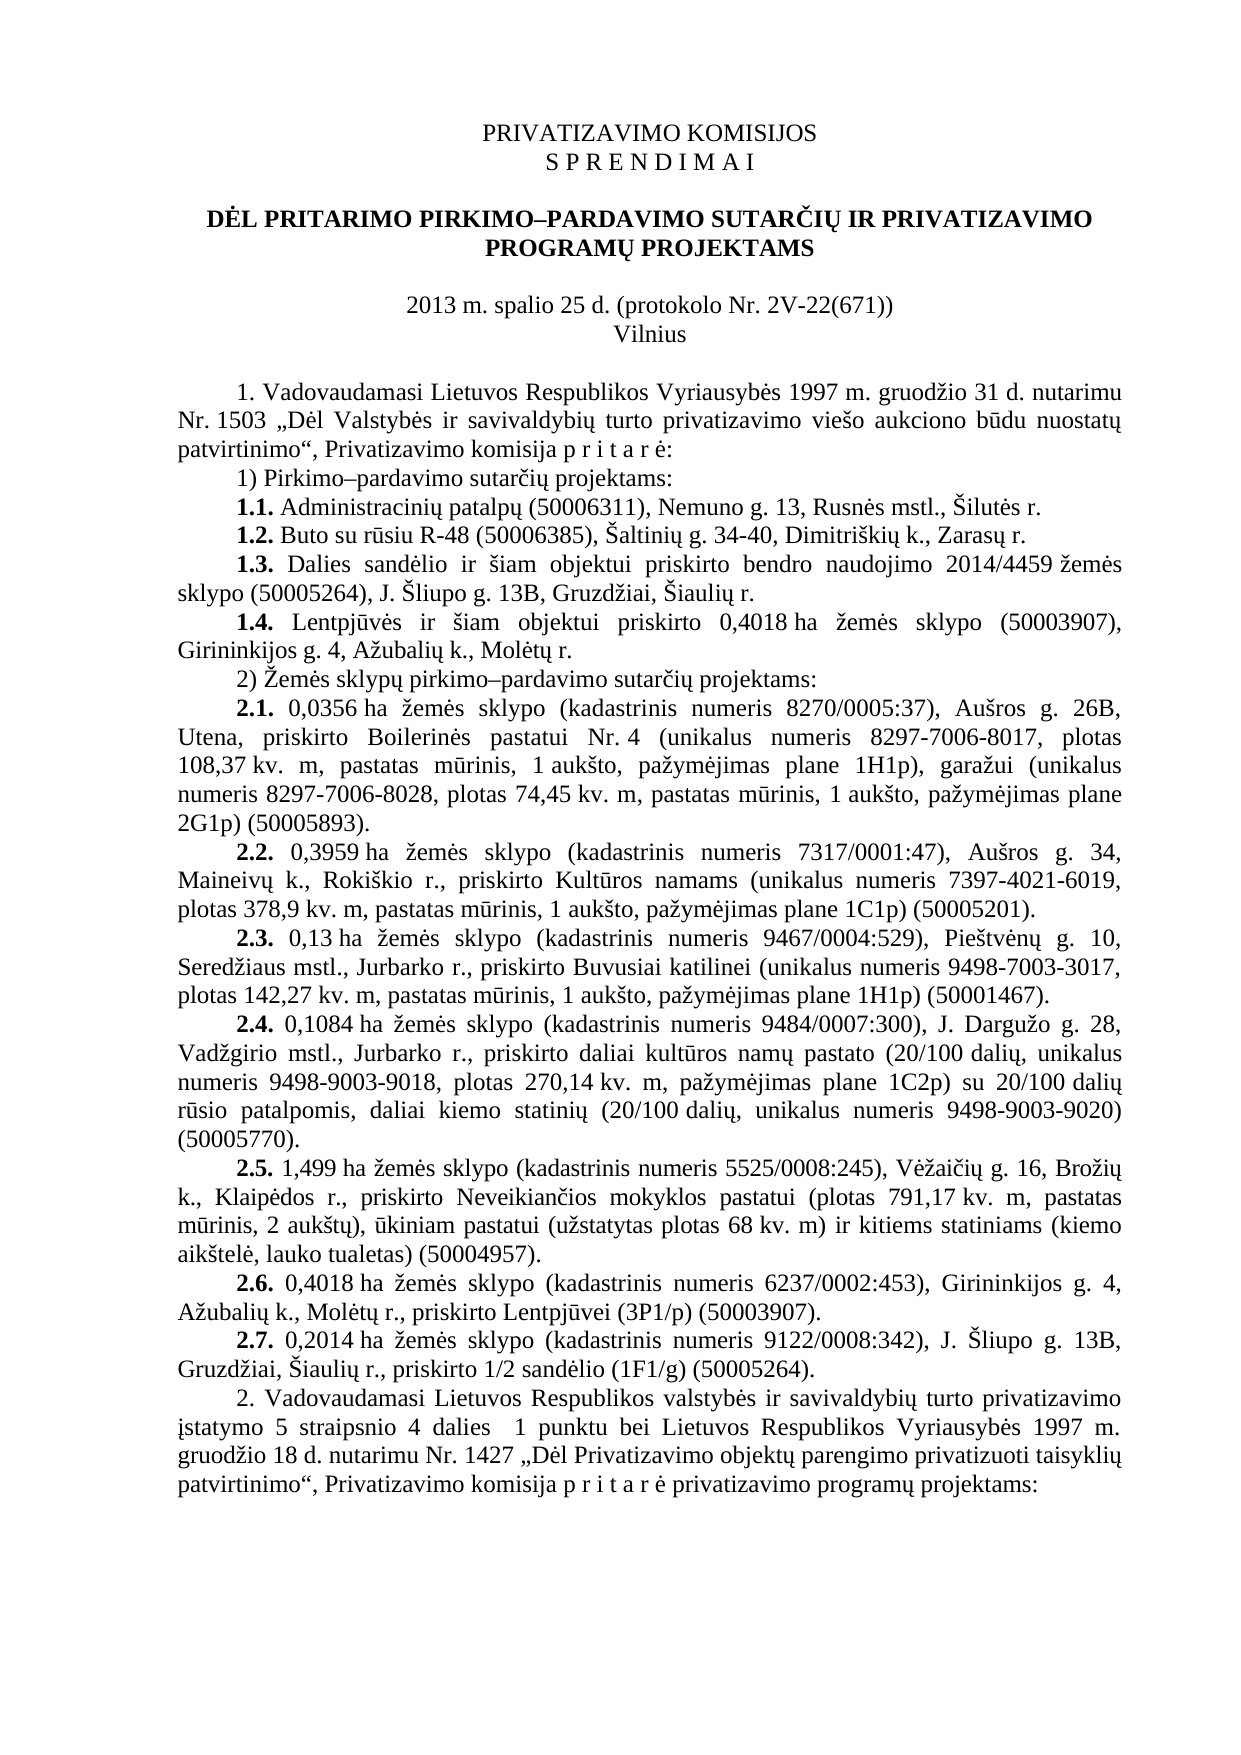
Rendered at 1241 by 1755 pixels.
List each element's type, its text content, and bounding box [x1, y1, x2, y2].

text 2.2. 0,3959 ha žemės sklypo (kadastrinis numeris 7317/0001:47), Aušros g. 34, Maineivų k., Rokiškio r., priskirto Kultūros namams (unikalus numeris 7397-4021-6019, plotas 378,9 kv. m, pastatas mūrinis, 1 aukšto, pažymėjimas plane 1C1p) (50005201). [177, 837, 1122, 923]
text PRIVATIZAVIMO KOMISIJOS [177, 118, 1122, 147]
text S P R E N D I M A I [177, 147, 1122, 176]
text 1. Vadovaudamasi Lietuvos Respublikos Vyriausybės 1997 m. gruodžio 31 d. nutarimu Nr. 1503 „Dėl Valstybės ir savivaldybių turto privatizavimo viešo aukciono būdu nuostatų patvirtinimo“, Privatizavimo komisija p r i t a r ė: [177, 377, 1122, 463]
text 2.1. 0,0356 ha žemės sklypo (kadastrinis numeris 8270/0005:37), Aušros g. 26B, Utena, priskirto Boilerinės pastatui Nr. 4 (unikalus numeris 8297-7006-8017, plotas 108,37 kv. m, pastatas mūrinis, 1 aukšto, pažymėjimas plane 1H1p), garažui (unikalus numeris 8297-7006-8028, plotas 74,45 kv. m, pastatas mūrinis, 1 aukšto, pažymėjimas plane 2G1p) (50005893). [177, 693, 1122, 837]
text 2.3. 0,13 ha žemės sklypo (kadastrinis numeris 9467/0004:529), Pieštvėnų g. 10, Seredžiaus mstl., Jurbarko r., priskirto Buvusiai katilinei (unikalus numeris 9498-7003-3017, plotas 142,27 kv. m, pastatas mūrinis, 1 aukšto, pažymėjimas plane 1H1p) (50001467). [177, 923, 1122, 1009]
text 2.6. 0,4018 ha žemės sklypo (kadastrinis numeris 6237/0002:453), Girininkijos g. 4, Ažubalių k., Molėtų r., priskirto Lentpjūvei (3P1/p) (50003907). [177, 1268, 1122, 1326]
text 2.5. 1,499 ha žemės sklypo (kadastrinis numeris 5525/0008:245), Vėžaičių g. 16, Brožių k., Klaipėdos r., priskirto Neveikiančios mokyklos pastatui (plotas 791,17 kv. m, pastatas mūrinis, 2 aukštų), ūkiniam pastatui (užstatytas plotas 68 kv. m) ir kitiems statiniams (kiemo aikštelė, lauko tualetas) (50004957). [177, 1153, 1122, 1268]
text 2.4. 0,1084 ha žemės sklypo (kadastrinis numeris 9484/0007:300), J. Dargužo g. 28, Vadžgirio mstl., Jurbarko r., priskirto daliai kultūros namų pastato (20/100 dalių, unikalus numeris 9498-9003-9018, plotas 270,14 kv. m, pažymėjimas plane 1C2p) su 20/100 dalių rūsio patalpomis, daliai kiemo statinių (20/100 dalių, unikalus numeris 9498-9003-9020) (50005770). [177, 1009, 1122, 1153]
text 1) Pirkimo–pardavimo sutarčių projektams: [177, 463, 1122, 492]
text 1.4. Lentpjūvės ir šiam objektui priskirto 0,4018 ha žemės sklypo (50003907), Girininkijos g. 4, Ažubalių k., Molėtų r. [177, 607, 1122, 664]
text DĖL PRITARIMO PIRKIMO–PARDAVIMO SUTARČIŲ IR PRIVATIZAVIMO PROGRAMŲ PROJEKTAMS [177, 204, 1122, 262]
text 2.7. 0,2014 ha žemės sklypo (kadastrinis numeris 9122/0008:342), J. Šliupo g. 13B, Gruzdžiai, Šiaulių r., priskirto 1/2 sandėlio (1F1/g) (50005264). [177, 1326, 1122, 1383]
text 1.2. Buto su rūsiu R-48 (50006385), Šaltinių g. 34-40, Dimitriškių k., Zarasų r. [177, 521, 1122, 549]
text 1.3. Dalies sandėlio ir šiam objektui priskirto bendro naudojimo 2014/4459 žemės sklypo (50005264), J. Šliupo g. 13B, Gruzdžiai, Šiaulių r. [177, 549, 1122, 607]
text 1.1. Administracinių patalpų (50006311), Nemuno g. 13, Rusnės mstl., Šilutės r. [177, 492, 1122, 521]
text Vilnius [177, 319, 1122, 348]
text 2) Žemės sklypų pirkimo–pardavimo sutarčių projektams: [177, 664, 1122, 693]
text 2013 m. spalio 25 d. (protokolo Nr. 2V-22(671)) [177, 291, 1122, 319]
text 2. Vadovaudamasi Lietuvos Respublikos valstybės ir savivaldybių turto privatizavimo įstatymo 5 straipsnio 4 dalies 1 punktu bei Lietuvos Respublikos Vyriausybės 1997 m. gruodžio 18 d. nutarimu Nr. 1427 „Dėl Privatizavimo objektų parengimo privatizuoti taisyklių patvirtinimo“, Privatizavimo komisija p r i t a r ė privatizavimo programų projektams: [177, 1383, 1122, 1498]
